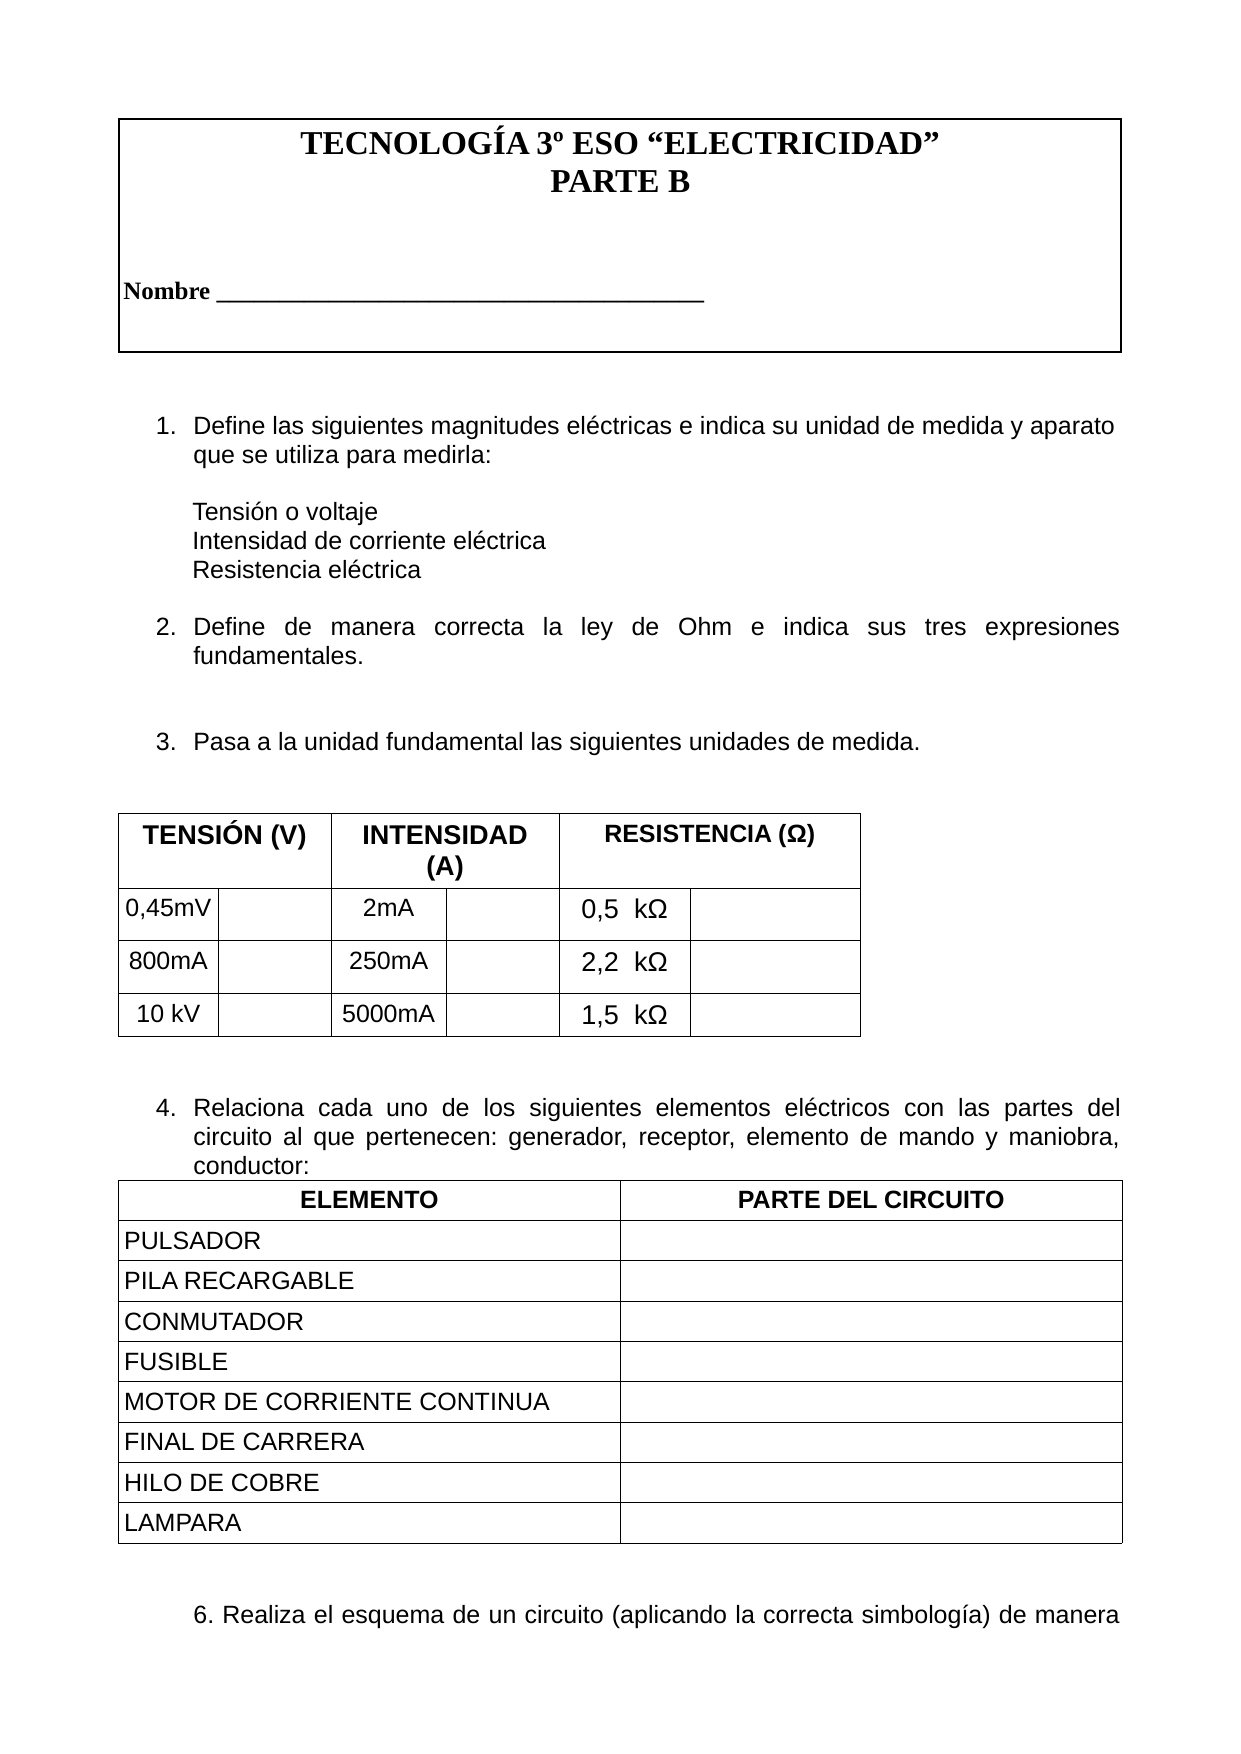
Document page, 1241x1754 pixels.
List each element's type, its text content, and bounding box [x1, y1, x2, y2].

table_cell [691, 941, 860, 993]
text Resistencia eléctrica [118, 554, 1122, 583]
table_header ELEMENTO [119, 1181, 620, 1220]
table_cell HILO DE COBRE [119, 1463, 620, 1502]
table_cell [621, 1463, 1122, 1502]
table_cell [219, 941, 331, 993]
list Define de manera correcta la ley de Ohm e indica sus tres expresiones fundamentales. [156, 612, 1122, 669]
table_cell 1,5 kΩ [560, 994, 690, 1036]
text PARTE B [120, 156, 1120, 200]
table_cell [621, 1423, 1122, 1462]
table_cell PILA RECARGABLE [119, 1261, 620, 1301]
table_cell 250mA [332, 941, 446, 993]
table_cell [691, 889, 860, 940]
table_header PARTE DEL CIRCUITO [621, 1181, 1122, 1220]
text TECNOLOGÍA 3º ESO “ELECTRICIDAD” [120, 120, 1120, 156]
table_cell [219, 889, 331, 940]
table_cell [621, 1382, 1122, 1422]
table_cell LAMPARA [119, 1503, 620, 1542]
table_cell [447, 941, 559, 993]
table_cell [219, 994, 331, 1036]
table_cell 5000mA [332, 994, 446, 1036]
table_cell 800mA [119, 941, 218, 993]
table_cell [447, 889, 559, 940]
table_cell [447, 994, 559, 1036]
table_header INTENSIDAD (A) [332, 814, 559, 887]
text Tensión o voltaje [118, 497, 1122, 526]
table_cell CONMUTADOR [119, 1302, 620, 1341]
table_cell FINAL DE CARRERA [119, 1423, 620, 1462]
table_cell PULSADOR [119, 1221, 620, 1260]
text Intensidad de corriente eléctrica [118, 526, 1122, 554]
table_cell 2,2 kΩ [560, 941, 690, 993]
table_cell [621, 1503, 1122, 1542]
table_cell [621, 1221, 1122, 1260]
table_cell FUSIBLE [119, 1342, 620, 1381]
table_cell 10 kV [119, 994, 218, 1036]
list Relaciona cada uno de los siguientes elementos eléctricos con las partes del circuito al que pertenecen: generador, receptor, elemento de mando y maniobra, conductor: [156, 1093, 1122, 1180]
table_header TENSIÓN (V) [119, 814, 331, 887]
table_cell [621, 1261, 1122, 1301]
list Pasa a la unidad fundamental las siguientes unidades de medida. [156, 727, 1122, 756]
text Nombre _______________________________________ [120, 271, 1120, 305]
table_cell 0,5 kΩ [560, 889, 690, 940]
table_cell [691, 994, 860, 1036]
table_cell [621, 1302, 1122, 1341]
table_cell 0,45mV [119, 889, 218, 940]
table_cell MOTOR DE CORRIENTE CONTINUA [119, 1382, 620, 1422]
list Define las siguientes magnitudes eléctricas e indica su unidad de medida y aparato que se utiliza para medirla: [156, 411, 1122, 468]
table_cell 2mA [332, 889, 446, 940]
list 6. Realiza el esquema de un circuito (aplicando la correcta simbología) de manera [156, 1600, 1122, 1629]
table_header RESISTENCIA (Ω) [560, 814, 860, 887]
table_cell [621, 1342, 1122, 1381]
